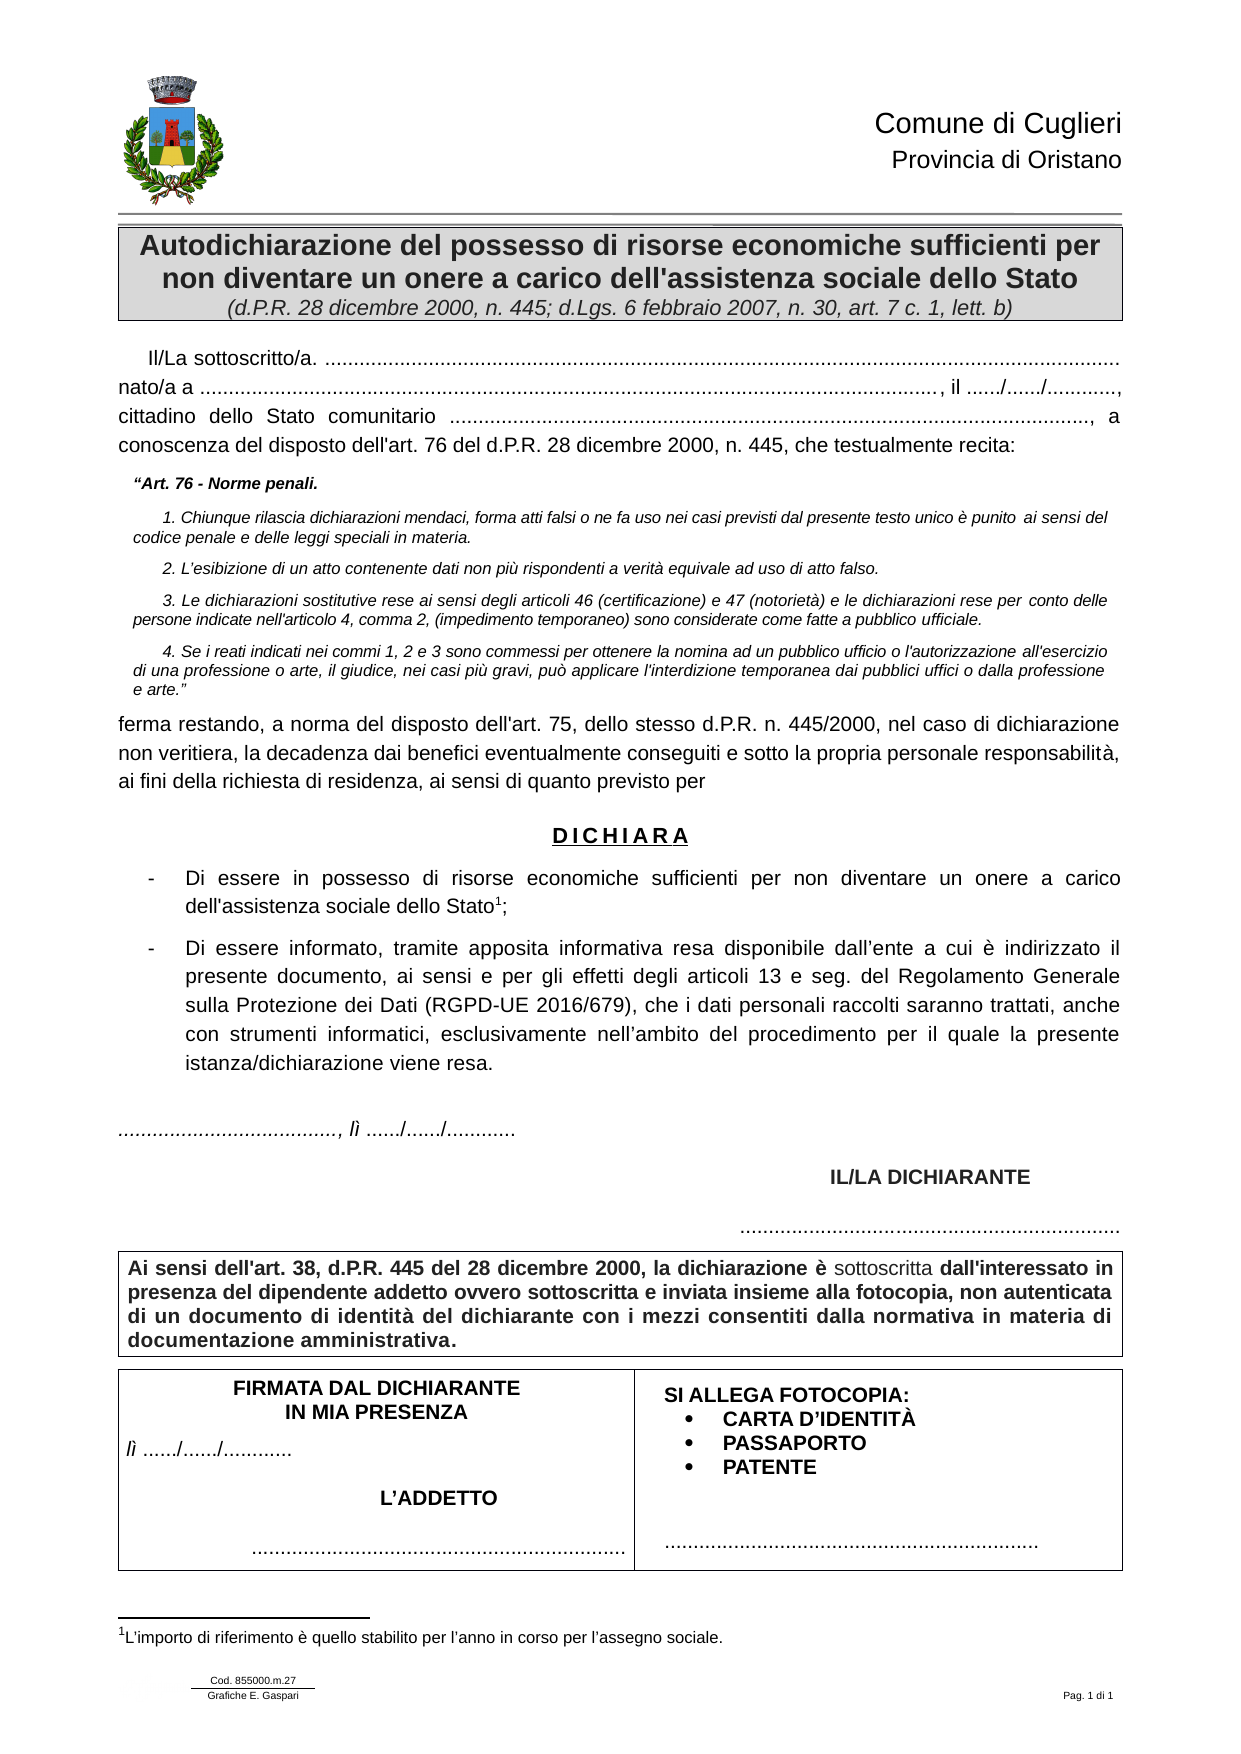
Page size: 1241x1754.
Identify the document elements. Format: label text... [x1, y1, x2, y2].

picture [122, 76, 224, 207]
table_header SI ALLEGA FOTOCOPIA: CARTA D’IDENTITÀ PASSAPORTO PATENTE ................................................................. [635, 1370, 1122, 1570]
text 1. Chiunque rilascia dichiarazioni mendaci, forma atti falsi o ne fa uso nei casi previsti dal presente testo unico è punito ai sensi del codice penale e delle leggi speciali in materia. [133, 508, 1107, 547]
text ai fini della richiesta di residenza, ai sensi di quanto previsto per [118, 769, 1122, 793]
text Provincia di Oristano [224, 145, 1122, 174]
text 3. Le dichiarazioni sostitutive rese ai sensi degli articoli 46 (certificazione) e 47 (notorietà) e le dichiarazioni rese per conto delle persone indicate nell'articolo 4, comma 2, (impedimento temporaneo) sono considerate come fatte a pubblico ufficiale. [133, 591, 1107, 629]
text Comune di Cuglieri [224, 106, 1122, 140]
text .................................................................. [738, 1214, 1122, 1238]
text Il/La sottoscritto/a. .......................................................................................................................................... nato/a a ................................................................................................................................, il ....../....../............, cittadino dello Stato comunitario ..............................................................................................................., a conoscenza del disposto dell'art. 76 del d.P.R. 28 dicembre 2000, n. 445, che testualmente recita: [118, 346, 1122, 456]
text ferma restando, a norma del disposto dell'art. 75, dello stesso d.P.R. n. 445/2000, nel caso di dichiarazione non veritiera, la decadenza dai benefici eventualmente conseguiti e sotto la propria personale responsabilità, [118, 712, 1122, 764]
text ......................................, lì ....../....../............ [118, 1117, 1122, 1141]
list Di essere in possesso di risorse economiche sufficienti per non diventare un onere a carico dell'assistenza sociale dello Stato; [148, 866, 1122, 918]
table_header FIRMATA DAL DICHIARANTE IN MIA PRESENZA lì ....../....../............ L’ADDETTO ................................................................. [119, 1370, 634, 1570]
table_header Autodichiarazione del possesso di risorse economiche sufficienti per non diventare un onere a carico dell'assistenza sociale dello Stato (d.P.R. 28 dicembre 2000, n. 445; d.Lgs. 6 febbraio 2007, n. 30, art. 7 c. 1, lett. b) [119, 228, 1122, 320]
list L’importo di riferimento è quello stabilito per l’anno in corso per l’assegno sociale. [118, 1624, 1122, 1648]
text “Art. 76 - Norme penali. [133, 474, 1107, 493]
text 4. Se i reati indicati nei commi 1, 2 e 3 sono commessi per ottenere la nomina ad un pubblico ufficio o l'autorizzazione all'esercizio di una professione o arte, il giudice, nei casi più gravi, può applicare l'interdizione temporanea dai pubblici uffici o dalla professione e arte.” [133, 642, 1107, 699]
table_header Ai sensi dell'art. 38, d.P.R. 445 del 28 dicembre 2000, la dichiarazione è sottoscritta dall'interessato in presenza del dipendente addetto ovvero sottoscritta e inviata insieme alla fotocopia, non autenticata di un documento di identità del dichiarante con i mezzi consentiti dalla normativa in materia di documentazione amministrativa. [119, 1252, 1122, 1356]
text IL/LA DICHIARANTE [738, 1165, 1122, 1189]
text 2. L’esibizione di un atto contenente dati non più rispondenti a verità equivale ad uso di atto falso. [133, 559, 1107, 578]
list Di essere informato, tramite apposita informativa resa disponibile dall’ente a cui è indirizzato il presente documento, ai sensi e per gli effetti degli articoli 13 e seg. del Regolamento Generale sulla Protezione dei Dati (RGPD-UE 2016/679), che i dati personali raccolti saranno trattati, anche con strumenti informatici, esclusivamente nell’ambito del procedimento per il quale la presente istanza/dichiarazione viene resa. [148, 936, 1122, 1074]
text DICHIARA [118, 823, 1122, 848]
